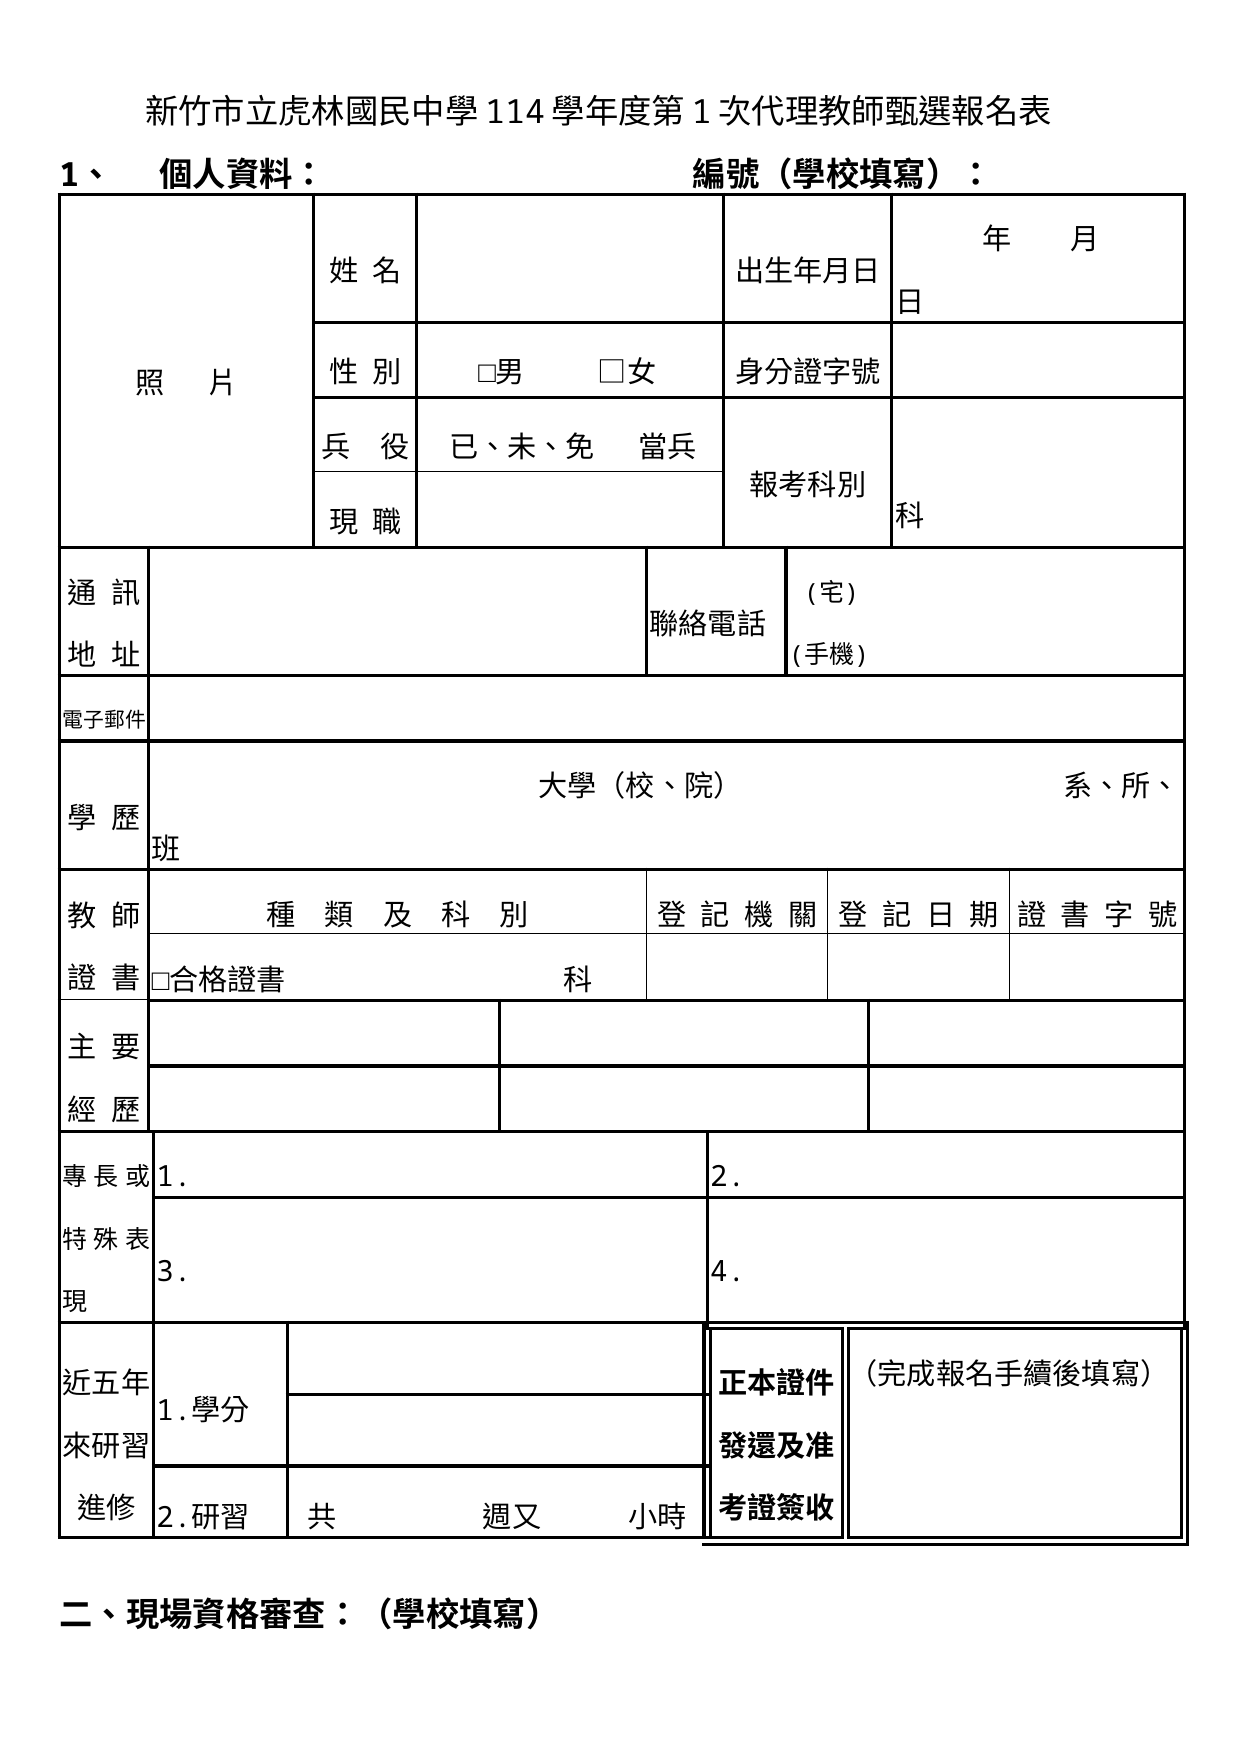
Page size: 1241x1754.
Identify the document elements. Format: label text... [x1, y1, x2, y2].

table_cell □男 □女 [418, 324, 722, 396]
table_cell 通 訊地 址 [61, 549, 147, 674]
table_cell 兵 役 [315, 399, 415, 471]
table_cell [870, 1068, 1183, 1130]
table_cell 1. [155, 1133, 706, 1196]
table_cell 主 要經 歷 [61, 1000, 147, 1130]
table_cell [150, 1002, 498, 1064]
table_cell 登 記 機 關 [647, 871, 827, 933]
table_cell 種 類 及 科 別 [150, 871, 646, 933]
table_cell 正本證件發還及准考證簽收 [709, 1324, 845, 1536]
table_cell 2. [709, 1133, 1183, 1196]
table_header 姓 名 [315, 196, 415, 321]
table_cell 性 別 [315, 324, 415, 396]
table_cell 共 週又 小時 [289, 1468, 702, 1536]
table_cell [150, 549, 645, 674]
table_header [418, 196, 722, 321]
table_cell 聯絡電話 [648, 549, 784, 674]
table_cell [418, 472, 722, 546]
table_cell 登 記 日 期 [828, 871, 1009, 933]
table_cell 身分證字號 [725, 324, 890, 396]
table_cell [647, 934, 827, 999]
table_cell 電子郵件 [61, 677, 147, 739]
table_cell 學 歷 [61, 743, 147, 867]
table_cell 證 書 字 號 [1010, 871, 1183, 933]
text 新竹市立虎林國民中學114學年度第1次代理教師甄選報名表 [59, 67, 1137, 130]
table_cell 教 師證 書 [61, 871, 147, 999]
table_cell 現 職 [315, 472, 415, 546]
table_cell 報考科別 [725, 399, 890, 546]
table_cell [501, 1068, 867, 1130]
table_cell 1.學分 [155, 1324, 286, 1464]
table_cell 2.研習 [155, 1468, 286, 1536]
table_cell 4. [709, 1199, 1183, 1321]
table_header 年 月 日 [893, 196, 1183, 321]
table_header 照 片 [61, 196, 312, 546]
table_cell 大學（校、院） 系、所、班 [150, 743, 1183, 867]
table_cell [501, 1002, 867, 1064]
table_cell [870, 1002, 1183, 1064]
table_cell 3. [155, 1199, 706, 1321]
table_cell [893, 324, 1183, 396]
table_cell 科 [893, 399, 1183, 546]
table_cell 已、未、免 當兵 [418, 399, 722, 471]
table_cell [150, 677, 1183, 739]
table_cell (宅) (手機) [788, 549, 1183, 674]
list 個人資料： 編號（學校填寫）： [59, 130, 1137, 192]
table_header 出生年月日 [725, 196, 890, 321]
table_cell [828, 934, 1009, 999]
table_cell [289, 1396, 702, 1464]
text 二、現場資格審查：（學校填寫） [59, 1571, 1137, 1633]
table_cell [289, 1324, 702, 1392]
table_cell □合格證書 科 [150, 934, 646, 999]
table_cell 專長或特殊表現 [61, 1133, 152, 1321]
table_cell [1010, 934, 1183, 999]
table_cell 近五年來研習進修 [61, 1324, 152, 1536]
table_cell [150, 1068, 498, 1130]
table_cell （完成報名手續後填寫） [845, 1324, 1183, 1536]
